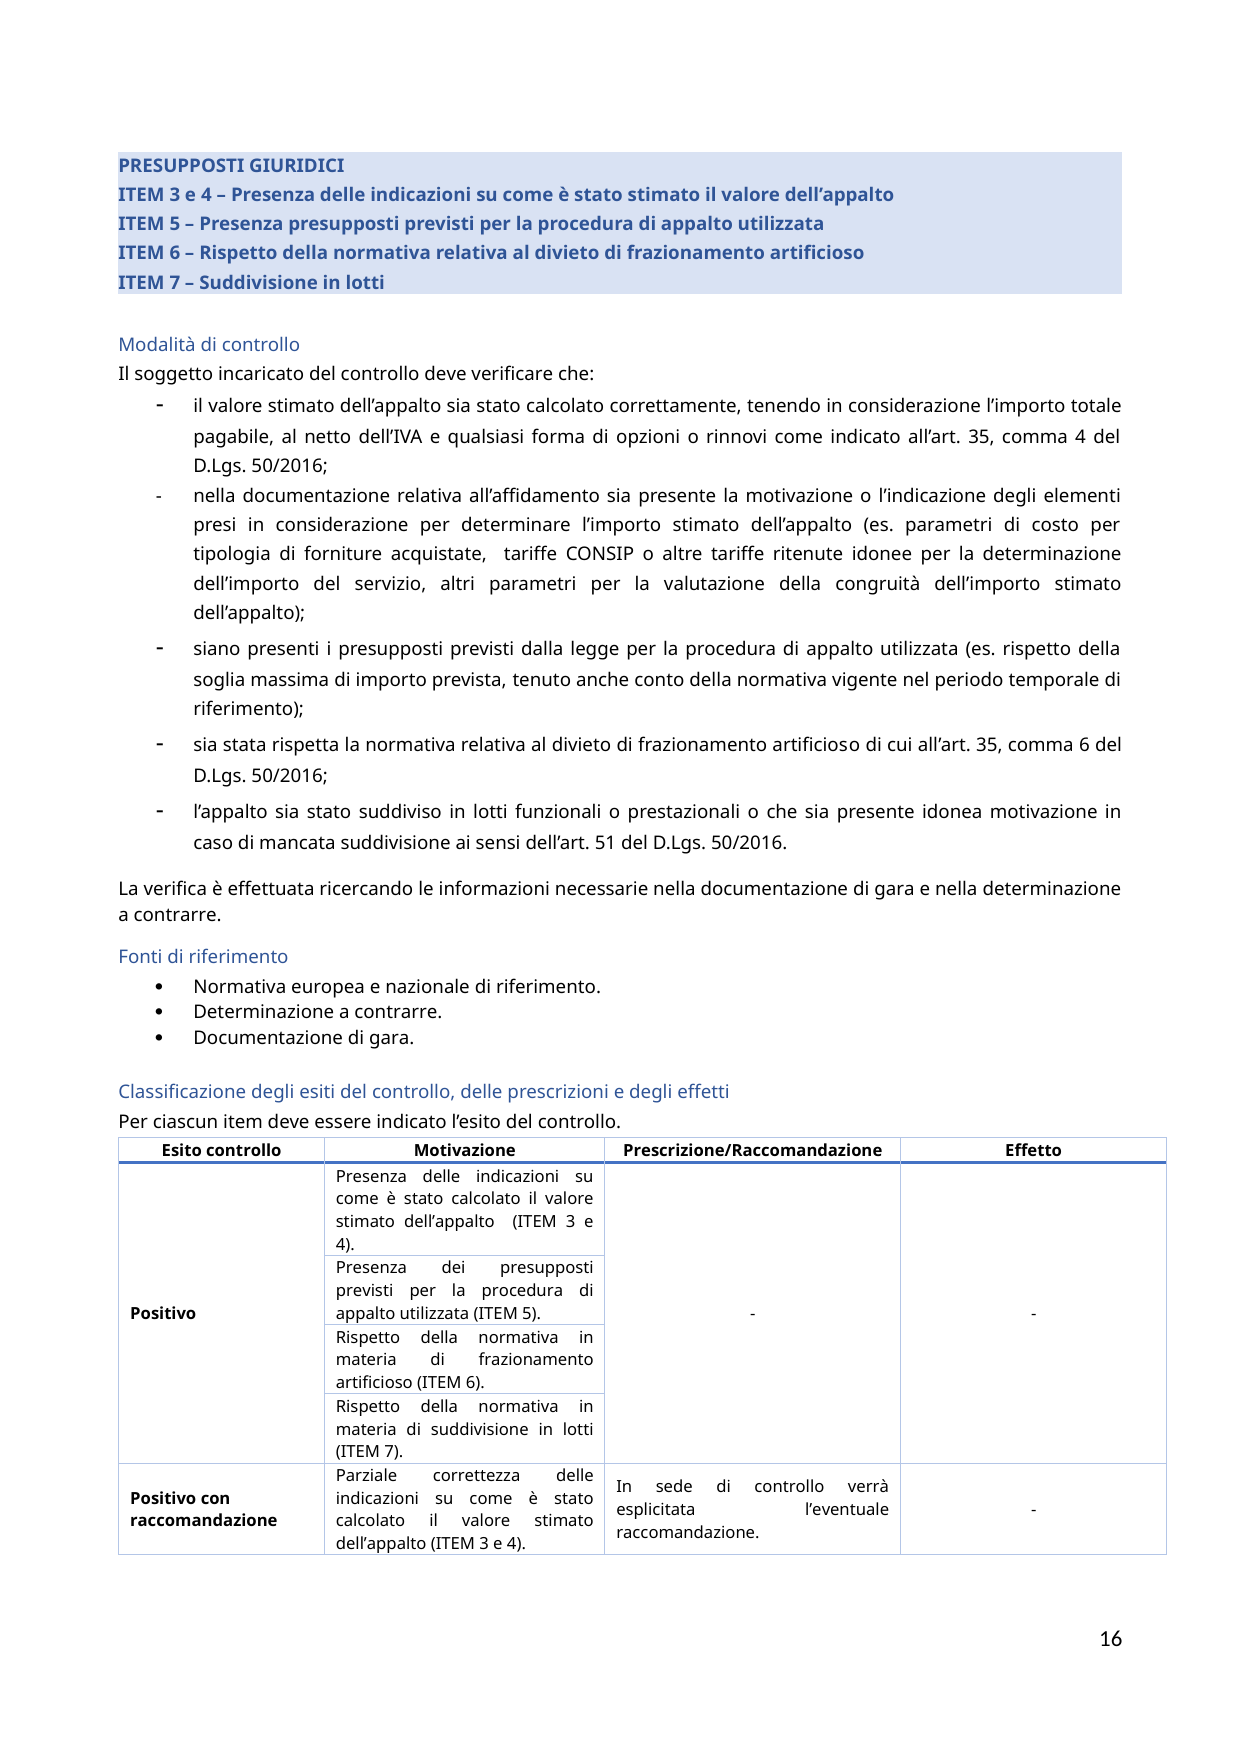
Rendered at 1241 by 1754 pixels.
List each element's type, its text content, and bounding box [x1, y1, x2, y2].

table_header Effetto [901, 1138, 1166, 1161]
text PRESUPPOSTI GIURIDICI [118, 152, 1122, 177]
text Classificazione degli esiti del controllo, delle prescrizioni e degli effetti [118, 1079, 1122, 1104]
table_header Motivazione [325, 1138, 604, 1161]
table_cell Parziale correttezza delle indicazioni su come è stato calcolato il valore stimato dell’appalto (ITEM 3 e 4). [325, 1464, 604, 1554]
list il valore stimato dell’appalto sia stato calcolato correttamente, tenendo in considerazione l’importo totale pagabile, al netto dell’IVA e qualsiasi forma di opzioni o rinnovi come indicato all’art. 35, comma 4 del D.Lgs. 50/2016; [156, 386, 1122, 478]
text Fonti di riferimento [118, 944, 1122, 969]
table_cell In sede di controllo verrà esplicitata l’eventuale raccomandazione. [605, 1464, 900, 1554]
text ITEM 5 – Presenza presupposti previsti per la procedura di appalto utilizzata [118, 210, 1122, 236]
list Normativa europea e nazionale di riferimento. [156, 973, 1122, 998]
text Per ciascun item deve essere indicato l’esito del controllo. [118, 1108, 1122, 1133]
text ITEM 6 – Rispetto della normativa relativa al divieto di frazionamento artificioso [118, 240, 1122, 265]
text Modalità di controllo [118, 331, 1122, 356]
text ITEM 7 – Suddivisione in lotti [118, 269, 1122, 294]
table_cell Presenza dei presupposti previsti per la procedura di appalto utilizzata (ITEM 5). [325, 1256, 604, 1324]
list Determinazione a contrarre. [156, 998, 1122, 1024]
list l’appalto sia stato suddiviso in lotti funzionali o prestazionali o che sia presente idonea motivazione in caso di mancata suddivisione ai sensi dell’art. 51 del D.Lgs. 50/2016. [156, 792, 1122, 855]
table_cell Positivo con raccomandazione [119, 1464, 324, 1554]
table_cell Rispetto della normativa in materia di suddivisione in lotti (ITEM 7). [325, 1394, 604, 1462]
list Documentazione di gara. [156, 1024, 1122, 1049]
text ITEM 3 e 4 – Presenza delle indicazioni su come è stato stimato il valore dell’appalto [118, 181, 1122, 207]
table_cell - [901, 1164, 1166, 1462]
list nella documentazione relativa all’affidamento sia presente la motivazione o l’indicazione degli elementi presi in considerazione per determinare l’importo stimato dell’appalto (es. parametri di costo per tipologia di forniture acquistate, tariffe CONSIP o altre tariffe ritenute idonee per la determinazione dell’importo del servizio, altri parametri per la valutazione della congruità dell’importo stimato dell’appalto); [156, 482, 1122, 624]
list sia stata rispetta la normativa relativa al divieto di frazionamento artificioso di cui all’art. 35, comma 6 del D.Lgs. 50/2016; [156, 725, 1122, 788]
table_cell - [605, 1164, 900, 1462]
text La verifica è effettuata ricercando le informazioni necessarie nella documentazione di gara e nella determinazione a contrarre. [118, 876, 1122, 927]
table_cell - [901, 1464, 1166, 1554]
list siano presenti i presupposti previsti dalla legge per la procedura di appalto utilizzata (es. rispetto della soglia massima di importo prevista, tenuto anche conto della normativa vigente nel periodo temporale di riferimento); [156, 628, 1122, 721]
table_header Esito controllo [119, 1138, 324, 1161]
table_header Prescrizione/Raccomandazione [605, 1138, 900, 1161]
table_cell Rispetto della normativa in materia di frazionamento artificioso (ITEM 6). [325, 1325, 604, 1393]
text Il soggetto incaricato del controllo deve verificare che: [118, 360, 1122, 386]
table_cell Positivo [119, 1164, 324, 1462]
table_cell Presenza delle indicazioni su come è stato calcolato il valore stimato dell’appalto (ITEM 3 e 4). [325, 1164, 604, 1255]
